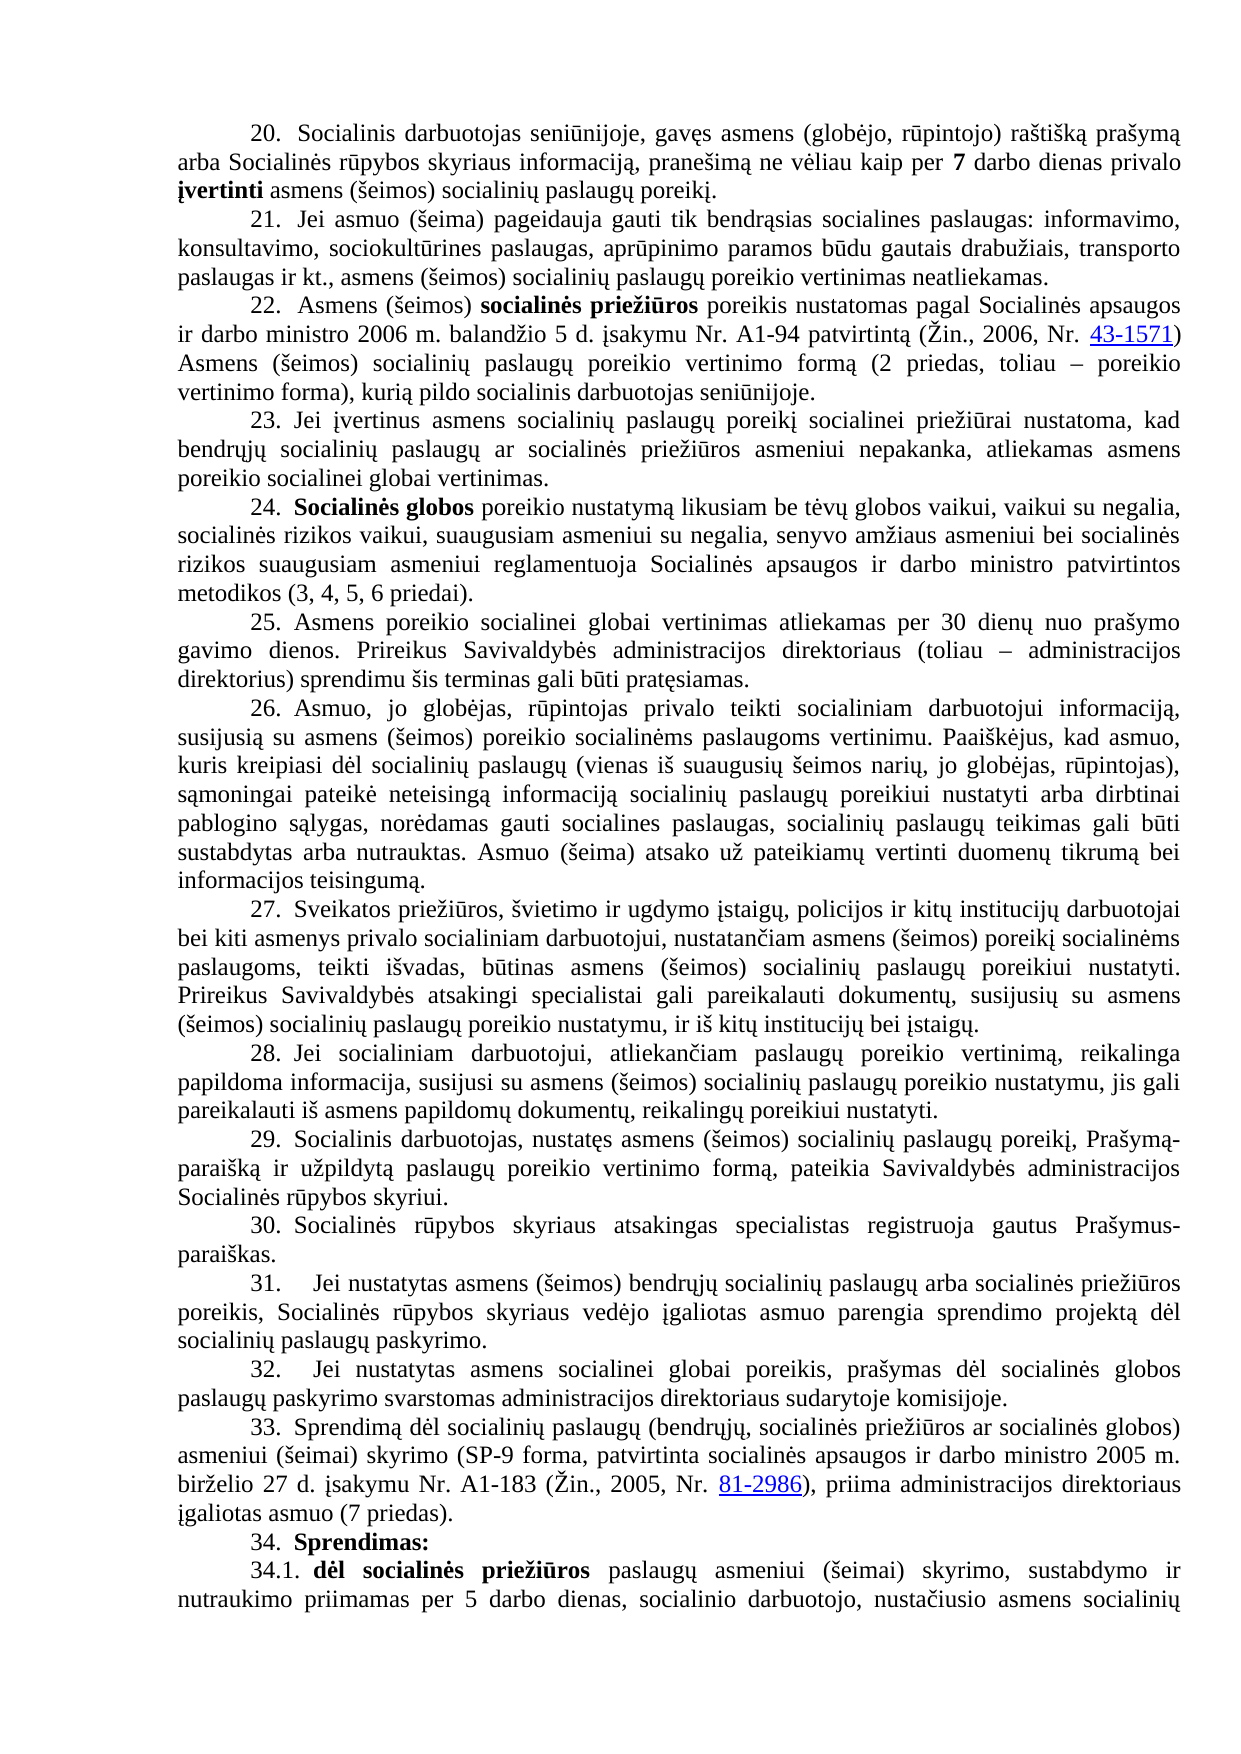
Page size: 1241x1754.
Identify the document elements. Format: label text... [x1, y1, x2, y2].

text 26. Asmuo, jo globėjas, rūpintojas privalo teikti socialiniam darbuotojui informaciją, susijusią su asmens (šeimos) poreikio socialinėms paslaugoms vertinimu. Paaiškėjus, kad asmuo, kuris kreipiasi dėl socialinių paslaugų (vienas iš suaugusių šeimos narių, jo globėjas, rūpintojas), sąmoningai pateikė neteisingą informaciją socialinių paslaugų poreikiui nustatyti arba dirbtinai pablogino sąlygas, norėdamas gauti socialines paslaugas, socialinių paslaugų teikimas gali būti sustabdytas arba nutrauktas. Asmuo (šeima) atsako už pateikiamų vertinti duomenų tikrumą bei informacijos teisingumą. [177, 693, 1181, 894]
text 28. Jei socialiniam darbuotojui, atliekančiam paslaugų poreikio vertinimą, reikalinga papildoma informacija, susijusi su asmens (šeimos) socialinių paslaugų poreikio nustatymu, jis gali pareikalauti iš asmens papildomų dokumentų, reikalingų poreikiui nustatyti. [177, 1038, 1181, 1124]
text 32. Jei nustatytas asmens socialinei globai poreikis, prašymas dėl socialinės globos paslaugų paskyrimo svarstomas administracijos direktoriaus sudarytoje komisijoje. [177, 1354, 1181, 1412]
text 20. Socialinis darbuotojas seniūnijoje, gavęs asmens (globėjo, rūpintojo) raštišką prašymą arba Socialinės rūpybos skyriaus informaciją, pranešimą ne vėliau kaip per 7 darbo dienas privalo įvertinti asmens (šeimos) socialinių paslaugų poreikį. [177, 118, 1181, 204]
text 34.1. dėl socialinės priežiūros paslaugų asmeniui (šeimai) skyrimo, sustabdymo ir nutraukimo priimamas per 5 darbo dienas, socialinio darbuotojo, nustačiusio asmens socialinių [177, 1556, 1181, 1613]
text 33. Sprendimą dėl socialinių paslaugų (bendrųjų, socialinės priežiūros ar socialinės globos) asmeniui (šeimai) skyrimo (SP-9 forma, patvirtinta socialinės apsaugos ir darbo ministro 2005 m. birželio 27 d. įsakymu Nr. A1-183 (Žin., 2005, Nr. 81-2986), priima administracijos direktoriaus įgaliotas asmuo (7 priedas). [177, 1412, 1181, 1527]
text 21. Jei asmuo (šeima) pageidauja gauti tik bendrąsias socialines paslaugas: informavimo, konsultavimo, sociokultūrines paslaugas, aprūpinimo paramos būdu gautais drabužiais, transporto paslaugas ir kt., asmens (šeimos) socialinių paslaugų poreikio vertinimas neatliekamas. [177, 204, 1181, 291]
text 27. Sveikatos priežiūros, švietimo ir ugdymo įstaigų, policijos ir kitų institucijų darbuotojai bei kiti asmenys privalo socialiniam darbuotojui, nustatančiam asmens (šeimos) poreikį socialinėms paslaugoms, teikti išvadas, būtinas asmens (šeimos) socialinių paslaugų poreikiui nustatyti. Prireikus Savivaldybės atsakingi specialistai gali pareikalauti dokumentų, susijusių su asmens (šeimos) socialinių paslaugų poreikio nustatymu, ir iš kitų institucijų bei įstaigų. [177, 894, 1181, 1038]
text 34. Sprendimas: [177, 1527, 1181, 1556]
text 31. Jei nustatytas asmens (šeimos) bendrųjų socialinių paslaugų arba socialinės priežiūros poreikis, Socialinės rūpybos skyriaus vedėjo įgaliotas asmuo parengia sprendimo projektą dėl socialinių paslaugų paskyrimo. [177, 1268, 1181, 1354]
text 30. Socialinės rūpybos skyriaus atsakingas specialistas registruoja gautus Prašymus-paraiškas. [177, 1211, 1181, 1268]
text 23. Jei įvertinus asmens socialinių paslaugų poreikį socialinei priežiūrai nustatoma, kad bendrųjų socialinių paslaugų ar socialinės priežiūros asmeniui nepakanka, atliekamas asmens poreikio socialinei globai vertinimas. [177, 406, 1181, 492]
text 22. Asmens (šeimos) socialinės priežiūros poreikis nustatomas pagal Socialinės apsaugos ir darbo ministro 2006 m. balandžio 5 d. įsakymu Nr. A1-94 patvirtintą (Žin., 2006, Nr. 43-1571) Asmens (šeimos) socialinių paslaugų poreikio vertinimo formą (2 priedas, toliau – poreikio vertinimo forma), kurią pildo socialinis darbuotojas seniūnijoje. [177, 291, 1181, 406]
text 24. Socialinės globos poreikio nustatymą likusiam be tėvų globos vaikui, vaikui su negalia, socialinės rizikos vaikui, suaugusiam asmeniui su negalia, senyvo amžiaus asmeniui bei socialinės rizikos suaugusiam asmeniui reglamentuoja Socialinės apsaugos ir darbo ministro patvirtintos metodikos (3, 4, 5, 6 priedai). [177, 492, 1181, 607]
text 25. Asmens poreikio socialinei globai vertinimas atliekamas per 30 dienų nuo prašymo gavimo dienos. Prireikus Savivaldybės administracijos direktoriaus (toliau – administracijos direktorius) sprendimu šis terminas gali būti pratęsiamas. [177, 607, 1181, 693]
text 29. Socialinis darbuotojas, nustatęs asmens (šeimos) socialinių paslaugų poreikį, Prašymą-paraišką ir užpildytą paslaugų poreikio vertinimo formą, pateikia Savivaldybės administracijos Socialinės rūpybos skyriui. [177, 1124, 1181, 1211]
